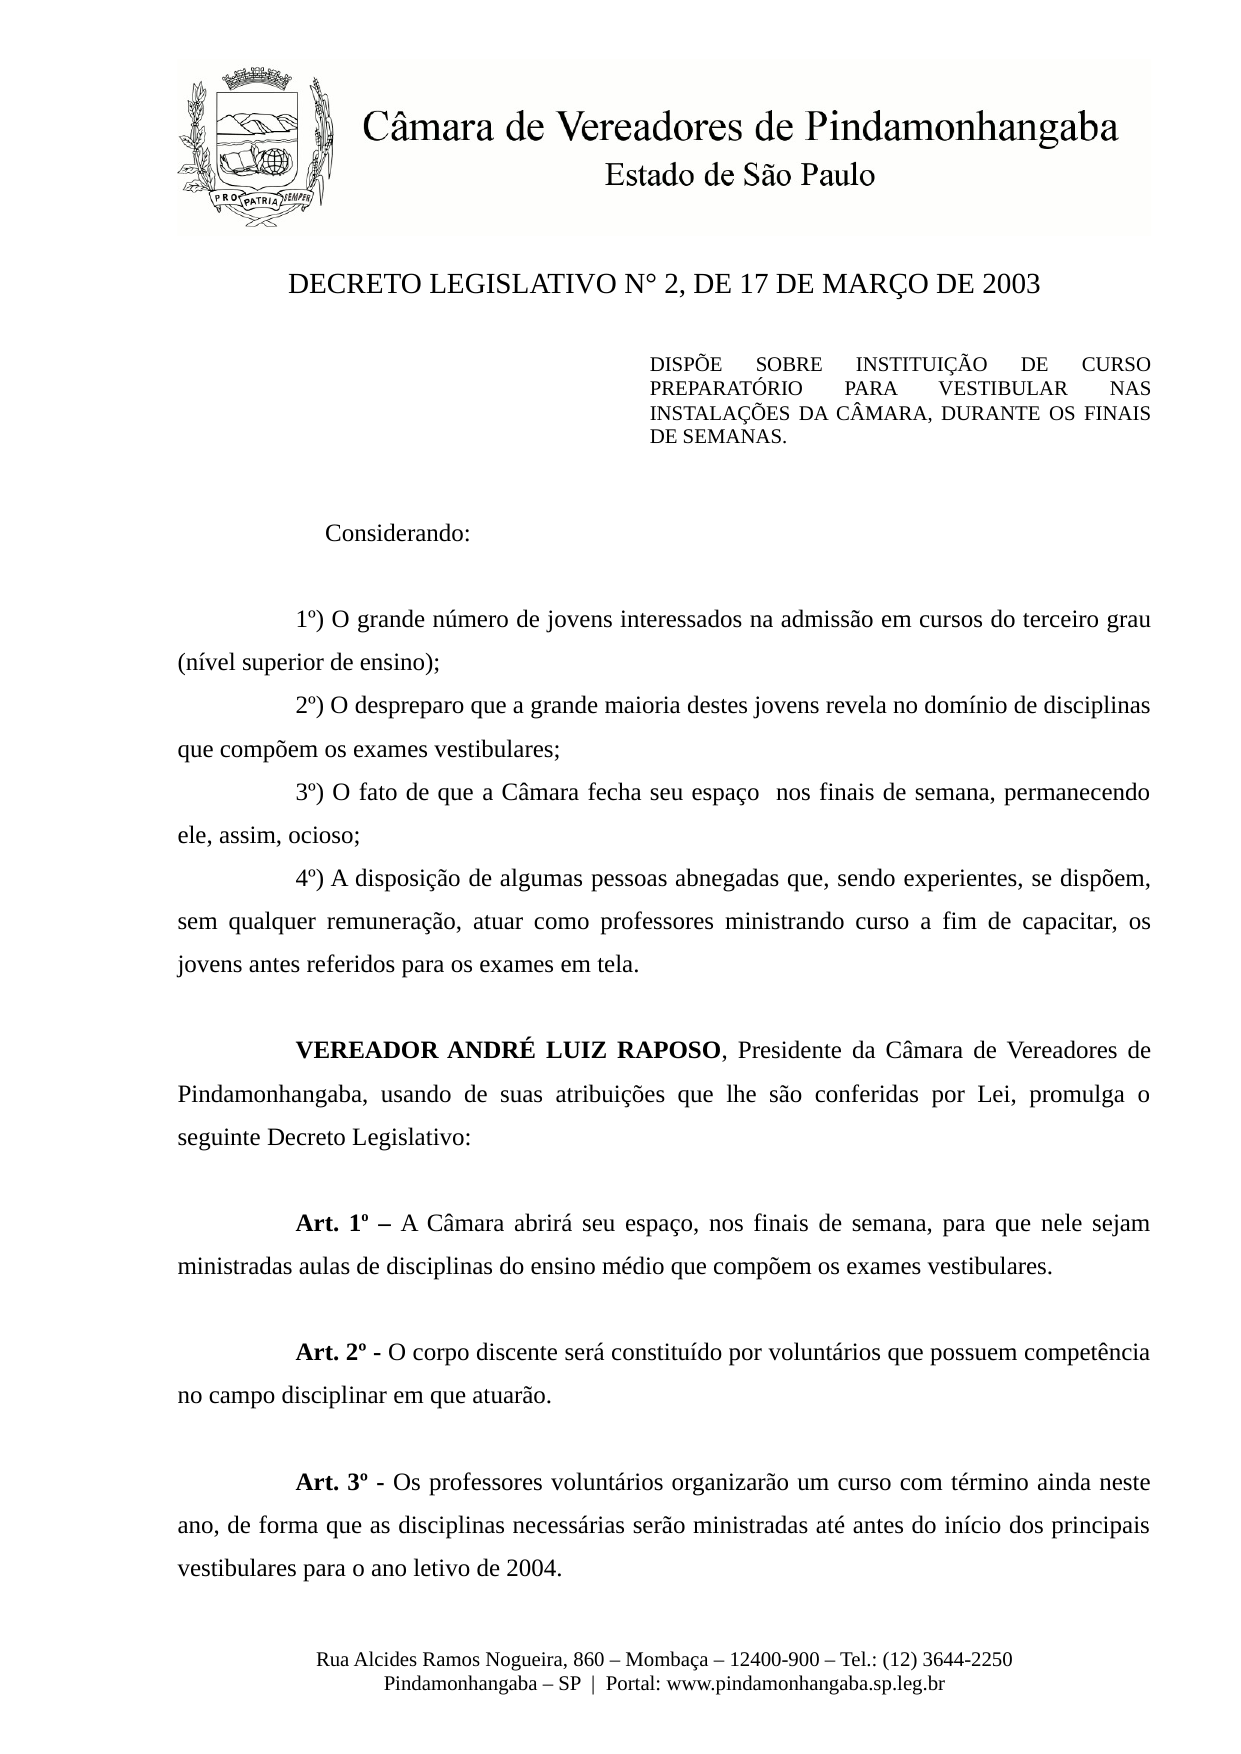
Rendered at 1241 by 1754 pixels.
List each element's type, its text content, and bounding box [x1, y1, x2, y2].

text 2º) O despreparo que a grande maioria destes jovens revela no domínio de disciplinas que compõem os exames vestibulares; [177, 691, 1152, 762]
text VEREADOR ANDRÉ LUIZ RAPOSO, Presidente da Câmara de Vereadores de Pindamonhangaba, usando de suas atribuições que lhe são conferidas por Lei, promulga o seguinte Decreto Legislativo: [177, 1036, 1152, 1151]
text DECRETO LEGISLATIVO N° 2, de 17 de março de 2003 [177, 266, 1152, 299]
text Art. 3º - Os professores voluntários organizarão um curso com término ainda neste ano, de forma que as disciplinas necessárias serão ministradas até antes do início dos principais vestibulares para o ano letivo de 2004. [177, 1467, 1152, 1582]
text 1º) O grande número de jovens interessados na admissão em cursos do terceiro grau (nível superior de ensino); [177, 604, 1152, 676]
text DISPÕE SOBRE INSTITUIÇÃO DE CURSO PREPARATÓRIO PARA VESTIBULAR NAS INSTALAÇÕES DA CÂMARA, DURANTE OS FINAIS DE SEMANAS. [649, 352, 1152, 448]
text Art. 1o – A Câmara abrirá seu espaço, nos finais de semana, para que nele sejam ministradas aulas de disciplinas do ensino médio que compõem os exames vestibulares. [177, 1208, 1152, 1280]
text 4º) A disposição de algumas pessoas abnegadas que, sendo experientes, se dispõem, sem qualquer remuneração, atuar como professores ministrando curso a fim de capacitar, os jovens antes referidos para os exames em tela. [177, 863, 1152, 978]
text Considerando: [177, 518, 1152, 547]
text Art. 2º - O corpo discente será constituído por voluntários que possuem competência no campo disciplinar em que atuarão. [177, 1337, 1152, 1409]
text 3º) O fato de que a Câmara fecha seu espaço nos finais de semana, permanecendo ele, assim, ocioso; [177, 777, 1152, 849]
picture [177, 59, 1152, 236]
